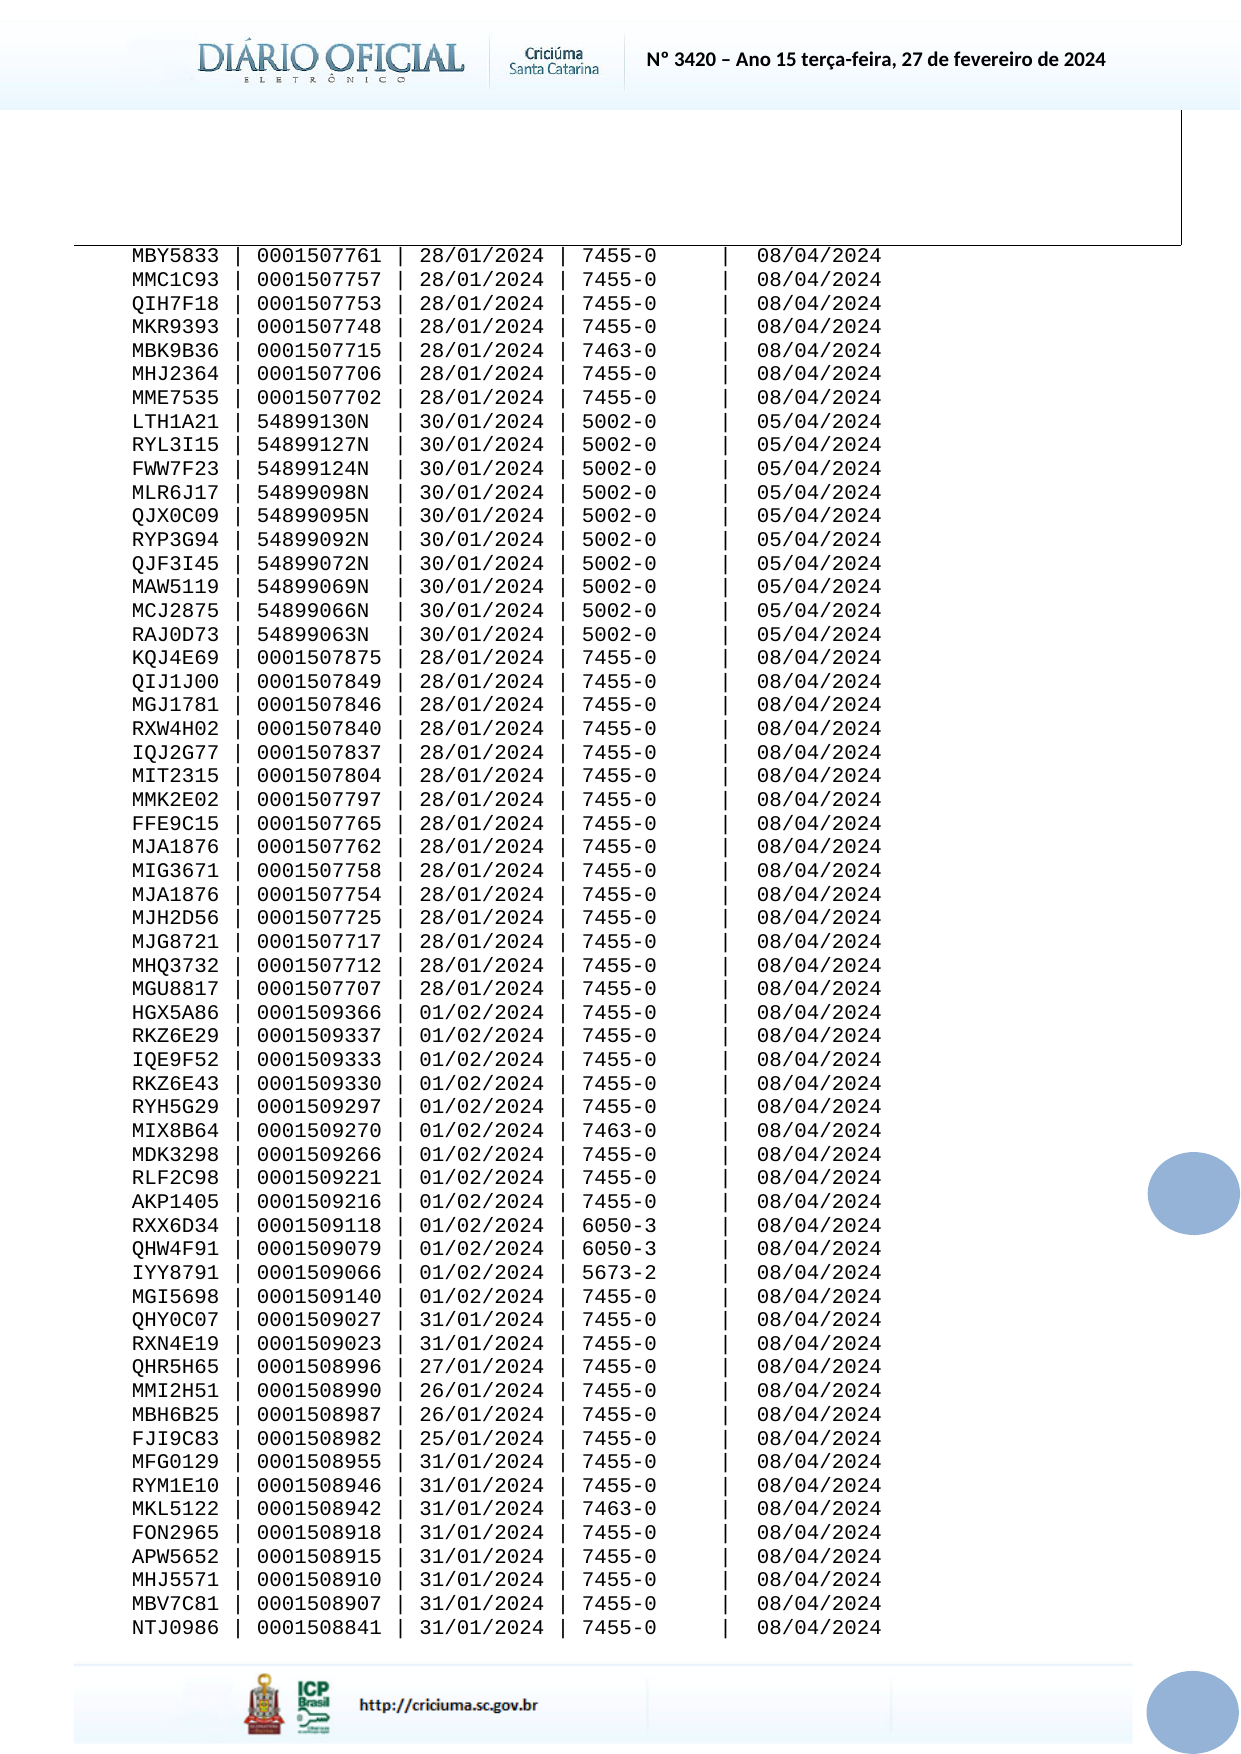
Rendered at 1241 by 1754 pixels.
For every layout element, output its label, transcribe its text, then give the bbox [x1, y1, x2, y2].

text IYY8791 | 0001509066 | 01/02/2024 | 5673-2 | 08/04/2024 [44, 1262, 1181, 1286]
text MIT2315 | 0001507804 | 28/01/2024 | 7455-0 | 08/04/2024 [44, 765, 1181, 789]
text IQJ2G77 | 0001507837 | 28/01/2024 | 7455-0 | 08/04/2024 [44, 742, 1181, 765]
text KQJ4E69 | 0001507875 | 28/01/2024 | 7455-0 | 08/04/2024 [44, 647, 1181, 671]
text QHY0C07 | 0001509027 | 31/01/2024 | 7455-0 | 08/04/2024 [44, 1309, 1181, 1333]
text MKR9393 | 0001507748 | 28/01/2024 | 7455-0 | 08/04/2024 [44, 316, 1181, 340]
text MFG0129 | 0001508955 | 31/01/2024 | 7455-0 | 08/04/2024 [44, 1451, 1181, 1475]
text QJX0C09 | 54899095N | 30/01/2024 | 5002-0 | 05/04/2024 [44, 505, 1181, 529]
text MGI5698 | 0001509140 | 01/02/2024 | 7455-0 | 08/04/2024 [44, 1286, 1181, 1309]
text MBH6B25 | 0001508987 | 26/01/2024 | 7455-0 | 08/04/2024 [44, 1404, 1181, 1427]
text RYM1E10 | 0001508946 | 31/01/2024 | 7455-0 | 08/04/2024 [44, 1475, 1181, 1498]
text RYP3G94 | 54899092N | 30/01/2024 | 5002-0 | 05/04/2024 [44, 529, 1181, 553]
text QIJ1J00 | 0001507849 | 28/01/2024 | 7455-0 | 08/04/2024 [44, 671, 1181, 694]
text MMI2H51 | 0001508990 | 26/01/2024 | 7455-0 | 08/04/2024 [44, 1380, 1181, 1404]
text AKP1405 | 0001509216 | 01/02/2024 | 7455-0 | 08/04/2024 [44, 1191, 1153, 1215]
text APW5652 | 0001508915 | 31/01/2024 | 7455-0 | 08/04/2024 [44, 1546, 1181, 1569]
text MBK9B36 | 0001507715 | 28/01/2024 | 7463-0 | 08/04/2024 [44, 340, 1181, 363]
text LTH1A21 | 54899130N | 30/01/2024 | 5002-0 | 05/04/2024 [44, 411, 1181, 434]
text MHJ2364 | 0001507706 | 28/01/2024 | 7455-0 | 08/04/2024 [44, 363, 1181, 387]
text MMK2E02 | 0001507797 | 28/01/2024 | 7455-0 | 08/04/2024 [44, 789, 1181, 813]
text MHQ3732 | 0001507712 | 28/01/2024 | 7455-0 | 08/04/2024 [44, 954, 1181, 978]
text RKZ6E43 | 0001509330 | 01/02/2024 | 7455-0 | 08/04/2024 [44, 1073, 1181, 1096]
text RYL3I15 | 54899127N | 30/01/2024 | 5002-0 | 05/04/2024 [44, 434, 1181, 458]
text RXW4H02 | 0001507840 | 28/01/2024 | 7455-0 | 08/04/2024 [44, 718, 1181, 742]
text MGU8817 | 0001507707 | 28/01/2024 | 7455-0 | 08/04/2024 [44, 978, 1181, 1002]
text MAW5119 | 54899069N | 30/01/2024 | 5002-0 | 05/04/2024 [44, 576, 1181, 600]
text MGJ1781 | 0001507846 | 28/01/2024 | 7455-0 | 08/04/2024 [44, 694, 1181, 718]
text MIG3671 | 0001507758 | 28/01/2024 | 7455-0 | 08/04/2024 [44, 860, 1181, 884]
text QJF3I45 | 54899072N | 30/01/2024 | 5002-0 | 05/04/2024 [44, 553, 1181, 576]
text MHJ5571 | 0001508910 | 31/01/2024 | 7455-0 | 08/04/2024 [44, 1569, 1181, 1593]
text MKL5122 | 0001508942 | 31/01/2024 | 7463-0 | 08/04/2024 [44, 1498, 1181, 1522]
text QHW4F91 | 0001509079 | 01/02/2024 | 6050-3 | 08/04/2024 [44, 1238, 1181, 1262]
text MME7535 | 0001507702 | 28/01/2024 | 7455-0 | 08/04/2024 [44, 387, 1181, 411]
text FJI9C83 | 0001508982 | 25/01/2024 | 7455-0 | 08/04/2024 [44, 1427, 1181, 1451]
text HGX5A86 | 0001509366 | 01/02/2024 | 7455-0 | 08/04/2024 [44, 1002, 1181, 1026]
text MBY5833 | 0001507761 | 28/01/2024 | 7455-0 | 08/04/2024 [44, 245, 1181, 269]
text RAJ0D73 | 54899063N | 30/01/2024 | 5002-0 | 05/04/2024 [44, 623, 1181, 647]
text MMC1C93 | 0001507757 | 28/01/2024 | 7455-0 | 08/04/2024 [44, 269, 1181, 292]
text NTJ0986 | 0001508841 | 31/01/2024 | 7455-0 | 08/04/2024 [44, 1617, 1181, 1640]
text MIX8B64 | 0001509270 | 01/02/2024 | 7463-0 | 08/04/2024 [44, 1120, 1181, 1144]
text QIH7F18 | 0001507753 | 28/01/2024 | 7455-0 | 08/04/2024 [44, 292, 1181, 316]
text MJA1876 | 0001507754 | 28/01/2024 | 7455-0 | 08/04/2024 [44, 884, 1181, 907]
text RLF2C98 | 0001509221 | 01/02/2024 | 7455-0 | 08/04/2024 [44, 1167, 1157, 1191]
text MLR6J17 | 54899098N | 30/01/2024 | 5002-0 | 05/04/2024 [44, 482, 1181, 505]
text MJH2D56 | 0001507725 | 28/01/2024 | 7455-0 | 08/04/2024 [44, 907, 1181, 931]
text MDK3298 | 0001509266 | 01/02/2024 | 7455-0 | 08/04/2024 [44, 1144, 1181, 1167]
text MJG8721 | 0001507717 | 28/01/2024 | 7455-0 | 08/04/2024 [44, 931, 1181, 954]
text IQE9F52 | 0001509333 | 01/02/2024 | 7455-0 | 08/04/2024 [44, 1049, 1181, 1073]
text MJA1876 | 0001507762 | 28/01/2024 | 7455-0 | 08/04/2024 [44, 836, 1181, 860]
text MBV7C81 | 0001508907 | 31/01/2024 | 7455-0 | 08/04/2024 [44, 1593, 1181, 1617]
text QHR5H65 | 0001508996 | 27/01/2024 | 7455-0 | 08/04/2024 [44, 1357, 1181, 1380]
text RXX6D34 | 0001509118 | 01/02/2024 | 6050-3 | 08/04/2024 [44, 1215, 1181, 1238]
text RYH5G29 | 0001509297 | 01/02/2024 | 7455-0 | 08/04/2024 [44, 1096, 1181, 1120]
text RXN4E19 | 0001509023 | 31/01/2024 | 7455-0 | 08/04/2024 [44, 1333, 1181, 1357]
text FWW7F23 | 54899124N | 30/01/2024 | 5002-0 | 05/04/2024 [44, 458, 1181, 482]
text MCJ2875 | 54899066N | 30/01/2024 | 5002-0 | 05/04/2024 [44, 600, 1181, 623]
text FFE9C15 | 0001507765 | 28/01/2024 | 7455-0 | 08/04/2024 [44, 813, 1181, 836]
text FON2965 | 0001508918 | 31/01/2024 | 7455-0 | 08/04/2024 [44, 1522, 1181, 1546]
text RKZ6E29 | 0001509337 | 01/02/2024 | 7455-0 | 08/04/2024 [44, 1026, 1181, 1049]
